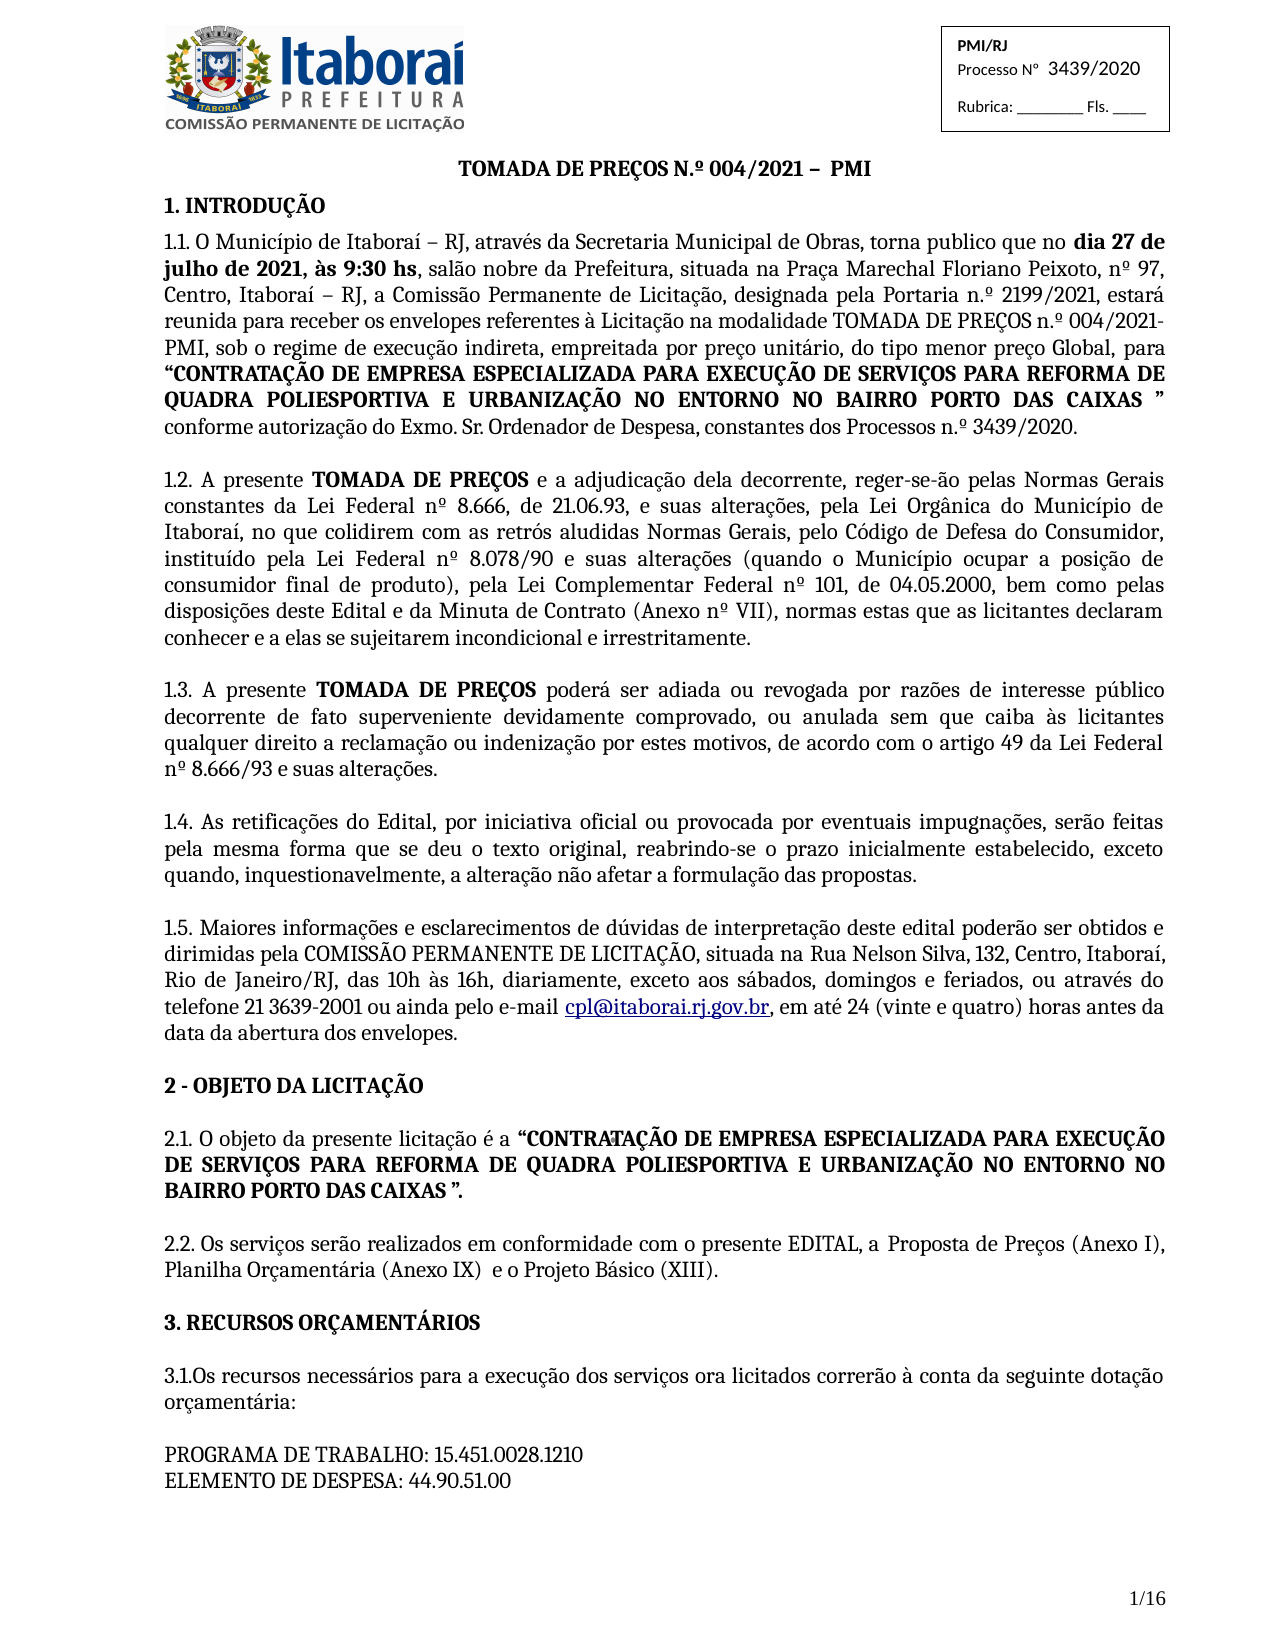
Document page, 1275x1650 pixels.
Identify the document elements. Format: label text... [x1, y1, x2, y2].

text 1. INTRODUÇÃO [164, 192, 1166, 219]
text 1.5. Maiores informações e esclarecimentos de dúvidas de interpretação deste edital poderão ser obtidos e dirimidas pela COMISSÃO PERMANENTE DE LICITAÇÃO, situada na Rua Nelson Silva, 132, Centro, Itaboraí, Rio de Janeiro/RJ, das 10h às 16h, diariamente, exceto aos sábados, domingos e feriados, ou através do telefone 21 3639-2001 ou ainda pelo e-mail cpl@itaborai.rj.gov.br, em até 24 (vinte e quatro) horas antes da data da abertura dos envelopes. [164, 914, 1166, 1046]
text 1.2. A presente TOMADA DE PREÇOS e a adjudicação dela decorrente, reger-se-ão pelas Normas Gerais constantes da Lei Federal nº 8.666, de 21.06.93, e suas alterações, pela Lei Orgânica do Município de Itaboraí, no que colidirem com as retrós aludidas Normas Gerais, pelo Código de Defesa do Consumidor, instituído pela Lei Federal nº 8.078/90 e suas alterações (quando o Município ocupar a posição de consumidor final de produto), pela Lei Complementar Federal nº 101, de 04.05.2000, bem como pelas disposições deste Edital e da Minuta de Contrato (Anexo nº VII), normas estas que as licitantes declaram conhecer e a elas se sujeitarem incondicional e irrestritamente. [164, 466, 1166, 651]
picture [165, 25, 464, 133]
text 1.4. As retificações do Edital, por iniciativa oficial ou provocada por eventuais impugnações, serão feitas pela mesma forma que se deu o texto original, reabrindo-se o prazo inicialmente estabelecido, exceto quando, inquestionavelmente, a alteração não afetar a formulação das propostas. [164, 809, 1166, 888]
text 3.1.Os recursos necessários para a execução dos serviços ora licitados correrão à conta da seguinte dotação orçamentária: [164, 1363, 1166, 1415]
text TOMADA DE PREÇOS N.º 004/2021 – PMI [164, 156, 1166, 182]
text 2.2. Os serviços serão realizados em conformidade com o presente EDITAL, a Proposta de Preços (Anexo I), Planilha Orçamentária (Anexo IX) e o Projeto Básico (XIII). [164, 1231, 1166, 1283]
text ELEMENTO DE DESPESA: 44.90.51.00 [164, 1468, 1166, 1494]
text 1.3. A presente TOMADA DE PREÇOS poderá ser adiada ou revogada por razões de interesse público decorrente de fato superveniente devidamente comprovado, ou anulada sem que caiba às licitantes qualquer direito a reclamação ou indenização por estes motivos, de acordo com o artigo 49 da Lei Federal nº 8.666/93 e suas alterações. [164, 677, 1166, 783]
text PROGRAMA DE TRABALHO: 15.451.0028.1210 [164, 1442, 1166, 1468]
text 3. RECURSOS ORÇAMENTÁRIOS [164, 1310, 1166, 1336]
text 2.1. O objeto da presente licitação é a “CONTRATAÇÃO DE EMPRESA ESPECIALIZADA PARA EXECUÇÃO DE SERVIÇOS PARA REFORMA DE QUADRA POLIESPORTIVA E URBANIZAÇÃO NO ENTORNO NO BAIRRO PORTO DAS CAIXAS ”. [164, 1125, 1166, 1204]
text 1.1. O Município de Itaboraí – RJ, através da Secretaria Municipal de Obras, torna publico que no dia 27 de julho de 2021, às 9:30 hs, salão nobre da Prefeitura, situada na Praça Marechal Floriano Peixoto, nº 97, Centro, Itaboraí – RJ, a Comissão Permanente de Licitação, designada pela Portaria n.º 2199/2021, estará reunida para receber os envelopes referentes à Licitação na modalidade TOMADA DE PREÇOS n.º 004/2021-PMI, sob o regime de execução indireta, empreitada por preço unitário, do tipo menor preço Global, para “CONTRATAÇÃO DE EMPRESA ESPECIALIZADA PARA EXECUÇÃO DE SERVIÇOS PARA REFORMA DE QUADRA POLIESPORTIVA E URBANIZAÇÃO NO ENTORNO NO BAIRRO PORTO DAS CAIXAS ” conforme autorização do Exmo. Sr. Ordenador de Despesa, constantes dos Processos n.º 3439/2020. [164, 229, 1166, 440]
text 2 - OBJETO DA LICITAÇÃO [164, 1073, 1166, 1099]
